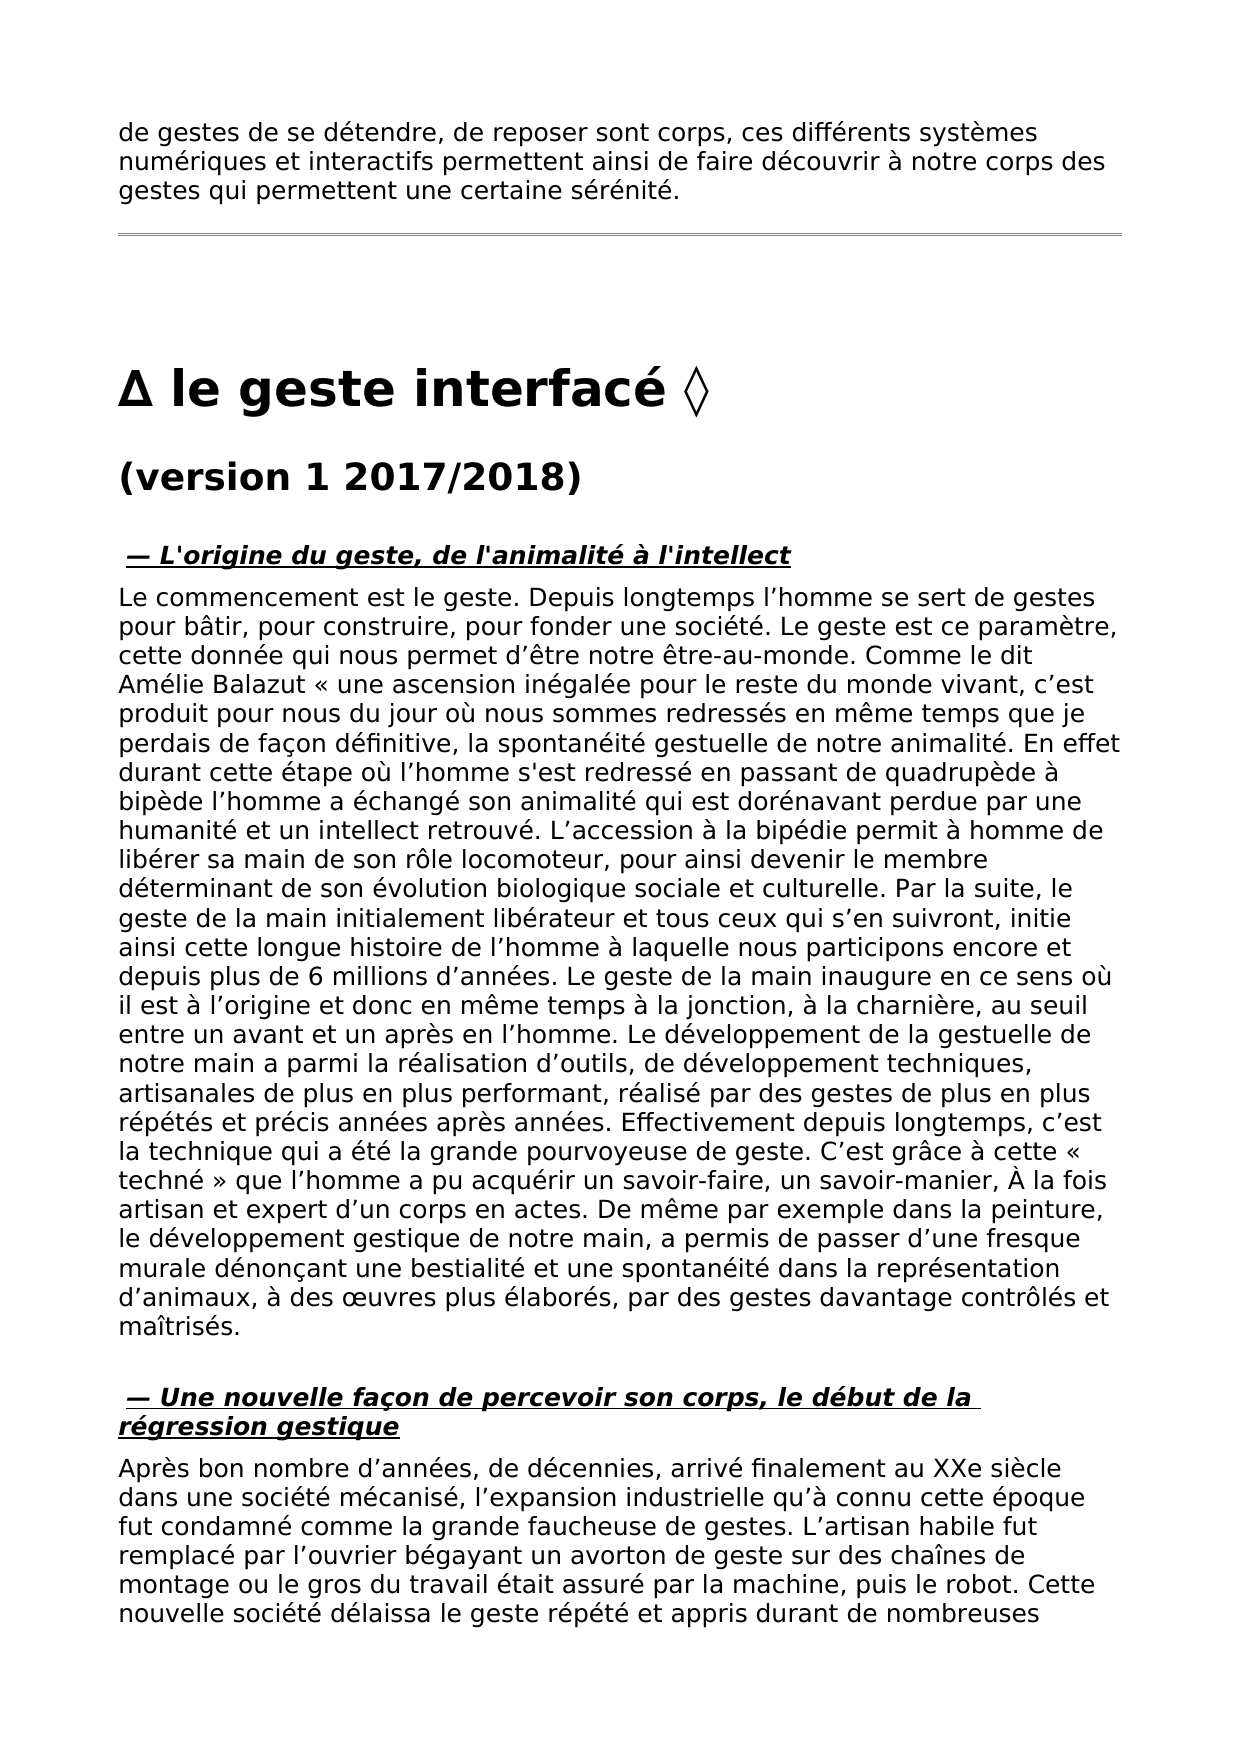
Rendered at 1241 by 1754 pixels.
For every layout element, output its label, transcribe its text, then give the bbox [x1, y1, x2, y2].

subtitle ∆ le geste interfacé ◊ [118, 360, 1122, 418]
text — Une nouvelle façon de percevoir son corps, le début de la régression gestique [118, 1354, 1122, 1441]
text de gestes de se détendre, de reposer sont corps, ces différents systèmes numériques et interactifs permettent ainsi de faire découvrir à notre corps des gestes qui permettent une certaine sérénité. [118, 118, 1122, 206]
subtitle (version 1 2017/2018) [118, 456, 1122, 500]
text Après bon nombre d’années, de décennies, arrivé finalement au XXe siècle dans une société mécanisé, l’expansion industrielle qu’à connu cette époque fut condamné comme la grande faucheuse de gestes. L’artisan habile fut remplacé par l’ouvrier bégayant un avorton de geste sur des chaînes de montage ou le gros du travail était assuré par la machine, puis le robot. Cette nouvelle société délaissa le geste répété et appris durant de nombreuses [118, 1454, 1122, 1629]
text Le commencement est le geste. Depuis longtemps l’homme se sert de gestes pour bâtir, pour construire, pour fonder une société. Le geste est ce paramètre, cette donnée qui nous permet d’être notre être-au-monde. Comme le dit Amélie Balazut « une ascension inégalée pour le reste du monde vivant, c’est produit pour nous du jour où nous sommes redressés en même temps que je perdais de façon définitive, la spontanéité gestuelle de notre animalité. En effet durant cette étape où l’homme s'est redressé en passant de quadrupède à bipède l’homme a échangé son animalité qui est dorénavant perdue par une humanité et un intellect retrouvé. L’accession à la bipédie permit à homme de libérer sa main de son rôle locomoteur, pour ainsi devenir le membre déterminant de son évolution biologique sociale et culturelle. Par la suite, le geste de la main initialement libérateur et tous ceux qui s’en suivront, initie ainsi cette longue histoire de l’homme à laquelle nous participons encore et depuis plus de 6 millions d’années. Le geste de la main inaugure en ce sens où il est à l’origine et donc en même temps à la jonction, à la charnière, au seuil entre un avant et un après en l’homme. Le développement de la gestuelle de notre main a parmi la réalisation d’outils, de développement techniques, artisanales de plus en plus performant, réalisé par des gestes de plus en plus répétés et précis années après années. Effectivement depuis longtemps, c’est la technique qui a été la grande pourvoyeuse de geste. C’est grâce à cette « techné » que l’homme a pu acquérir un savoir-faire, un savoir-manier, À la fois artisan et expert d’un corps en actes. De même par exemple dans la peinture, le développement gestique de notre main, a permis de passer d’une fresque murale dénonçant une bestialité et une spontanéité dans la représentation d’animaux, à des œuvres plus élaborés, par des gestes davantage contrôlés et maîtrisés. [118, 583, 1122, 1341]
text — L'origine du geste, de l'animalité à l'intellect [118, 512, 1122, 571]
